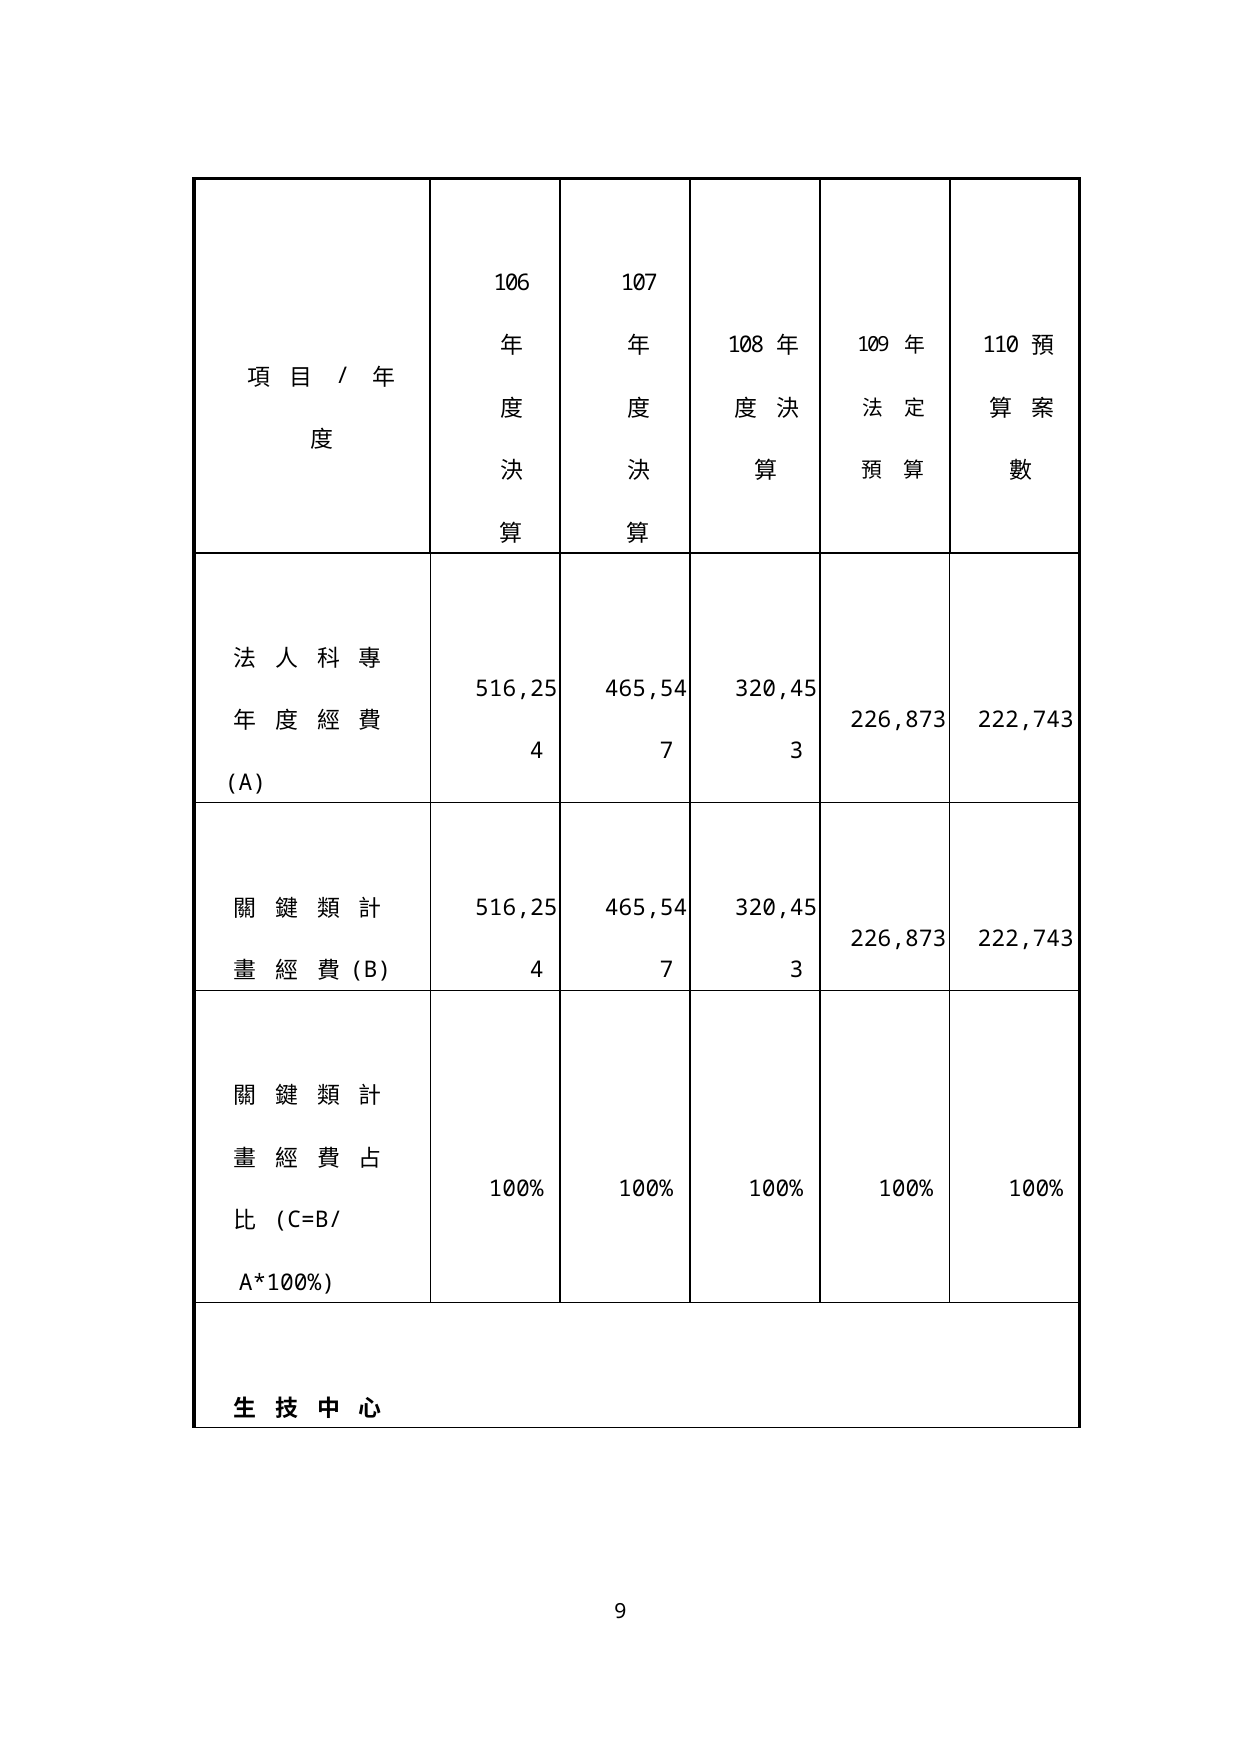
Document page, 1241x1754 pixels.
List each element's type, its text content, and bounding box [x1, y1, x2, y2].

table_header 110預算案數 [951, 180, 1078, 552]
table_cell 100% [821, 991, 949, 1302]
table_header 109年法定預算 [821, 180, 949, 552]
table_cell 關鍵類計畫經費占比(C=B/A*100%) [196, 991, 430, 1302]
table_cell 465,547 [561, 803, 689, 990]
table_cell 100% [950, 991, 1078, 1302]
table_header 107年度決算 [561, 180, 689, 552]
table_cell 生技中心 [196, 1303, 1078, 1427]
table_header 項目/年度 [196, 180, 429, 552]
table_cell 222,743 [950, 803, 1078, 990]
table_header 106年度決算 [431, 180, 559, 552]
table_cell 516,254 [431, 803, 559, 990]
table_cell 320,453 [691, 554, 819, 802]
table_cell 465,547 [561, 554, 689, 802]
table_cell 100% [431, 991, 559, 1302]
table_cell 222,743 [950, 554, 1078, 802]
table_cell 法人科專年度經費(A) [196, 554, 430, 802]
table_cell 226,873 [821, 554, 949, 802]
table_cell 100% [561, 991, 689, 1302]
table_cell 516,254 [431, 554, 559, 802]
table_cell 100% [691, 991, 819, 1302]
table_header 108年度決算 [691, 180, 819, 552]
table_cell 關鍵類計畫經費(B) [196, 803, 430, 990]
table_cell 320,453 [691, 803, 819, 990]
table_cell 226,873 [821, 803, 949, 990]
